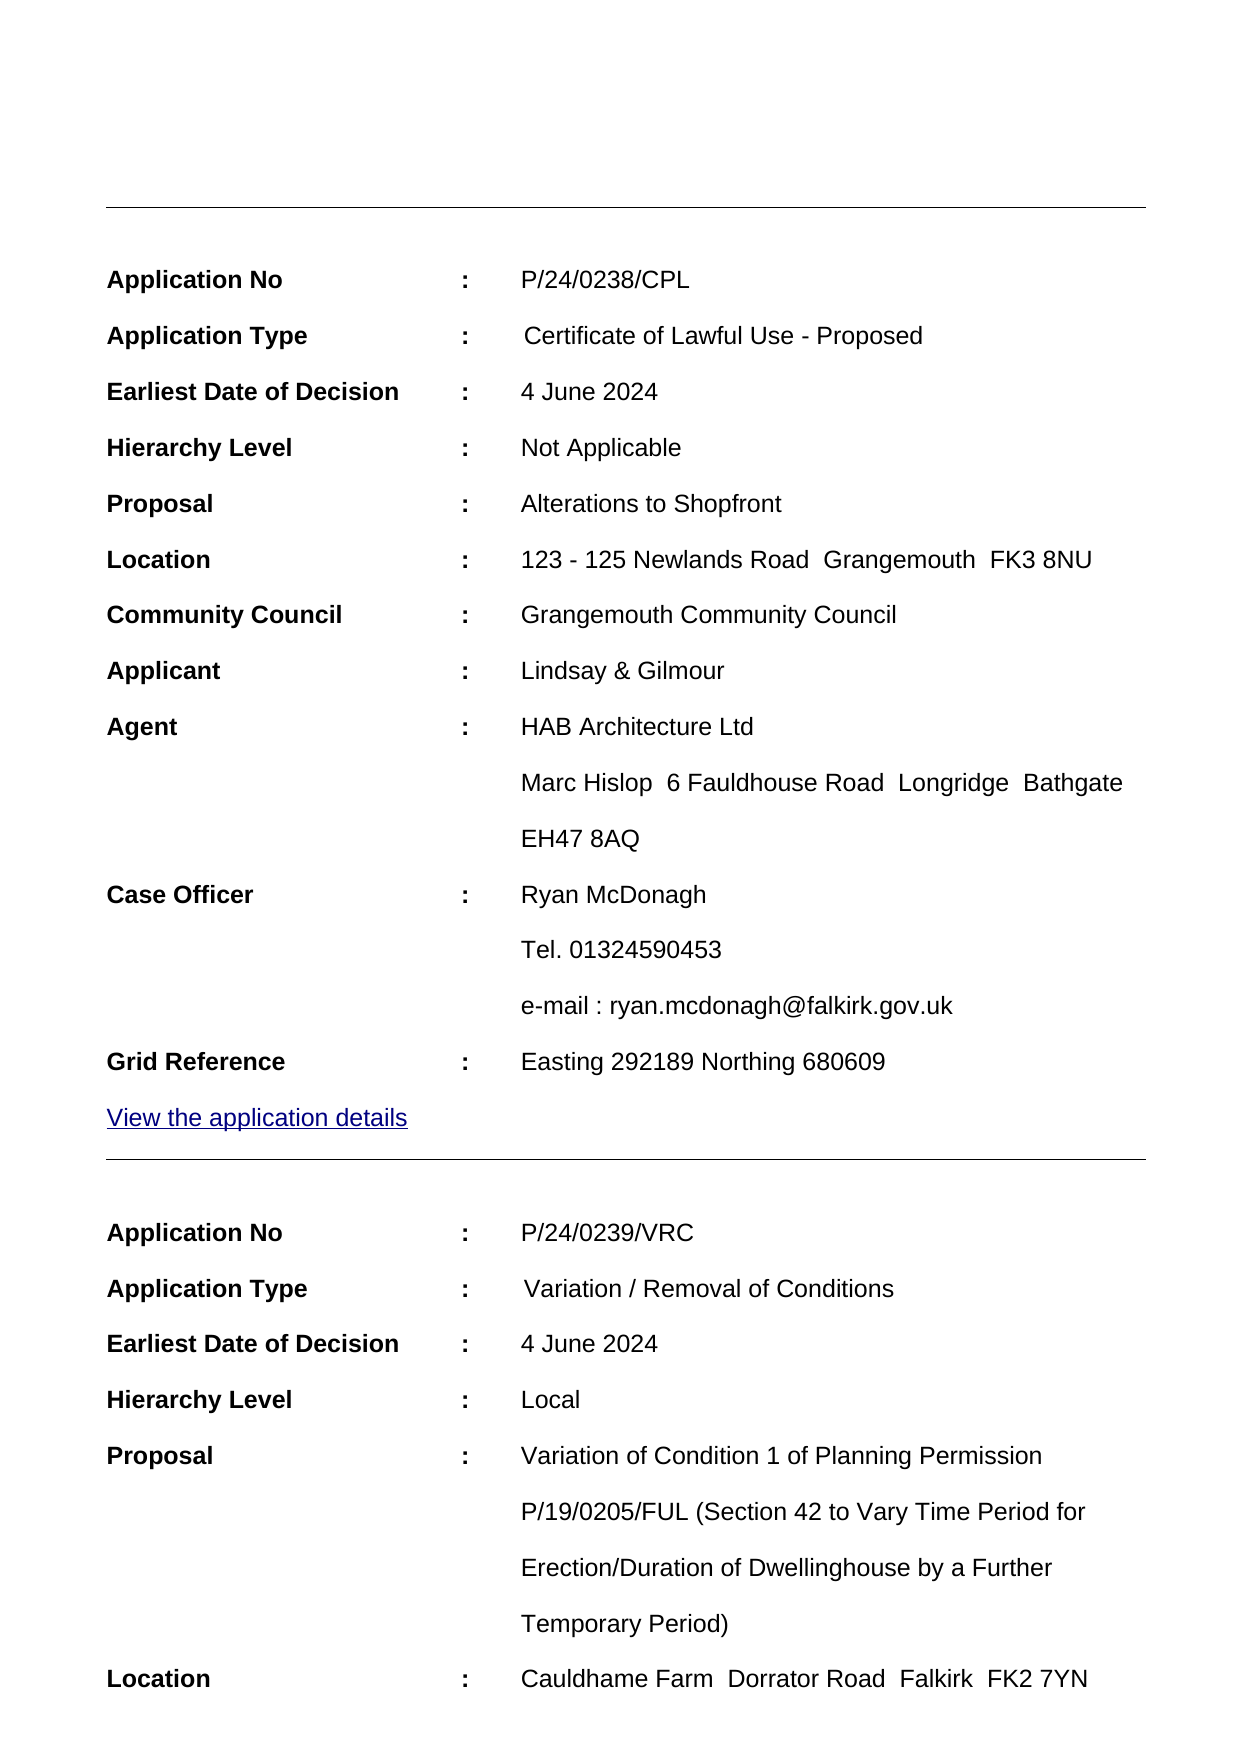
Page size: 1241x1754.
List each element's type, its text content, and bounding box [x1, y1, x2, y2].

text P/19/0205/FUL (Section 42 to Vary Time Period for [106, 1497, 1146, 1526]
text Application Type : Certificate of Lawful Use - Proposed [106, 321, 1146, 350]
text Erection/Duration of Dwellinghouse by a Further [106, 1553, 1146, 1582]
text Case Officer : Ryan McDonagh [106, 880, 1146, 908]
text Earliest Date of Decision : 4 June 2024 [106, 377, 1146, 406]
text Marc Hislop 6 Fauldhouse Road Longridge Bathgate [106, 768, 1146, 797]
text Hierarchy Level : Not Applicable [106, 433, 1146, 462]
text Agent : HAB Architecture Ltd [106, 712, 1146, 741]
text Community Council : Grangemouth Community Council [106, 601, 1146, 629]
text Applicant : Lindsay & Gilmour [106, 656, 1146, 685]
text Earliest Date of Decision : 4 June 2024 [106, 1329, 1146, 1358]
text Temporary Period) [106, 1609, 1146, 1637]
text Proposal : Alterations to Shopfront [106, 489, 1146, 518]
text Proposal : Variation of Condition 1 of Planning Permission [106, 1441, 1146, 1470]
text Application No : P/24/0239/VRC [106, 1218, 1146, 1247]
text View the application details [106, 1103, 1146, 1132]
text Hierarchy Level : Local [106, 1385, 1146, 1414]
text e-mail : ryan.mcdonagh@falkirk.gov.uk [106, 991, 1146, 1020]
text Application No : P/24/0238/CPL [106, 266, 1146, 294]
text Location : 123 - 125 Newlands Road Grangemouth FK3 8NU [106, 545, 1146, 573]
text EH47 8AQ [106, 824, 1146, 853]
text Application Type : Variation / Removal of Conditions [106, 1274, 1146, 1302]
text Location : Cauldhame Farm Dorrator Road Falkirk FK2 7YN [106, 1664, 1146, 1693]
text Grid Reference : Easting 292189 Northing 680609 [106, 1047, 1146, 1076]
text Tel. 01324590453 [106, 936, 1146, 964]
